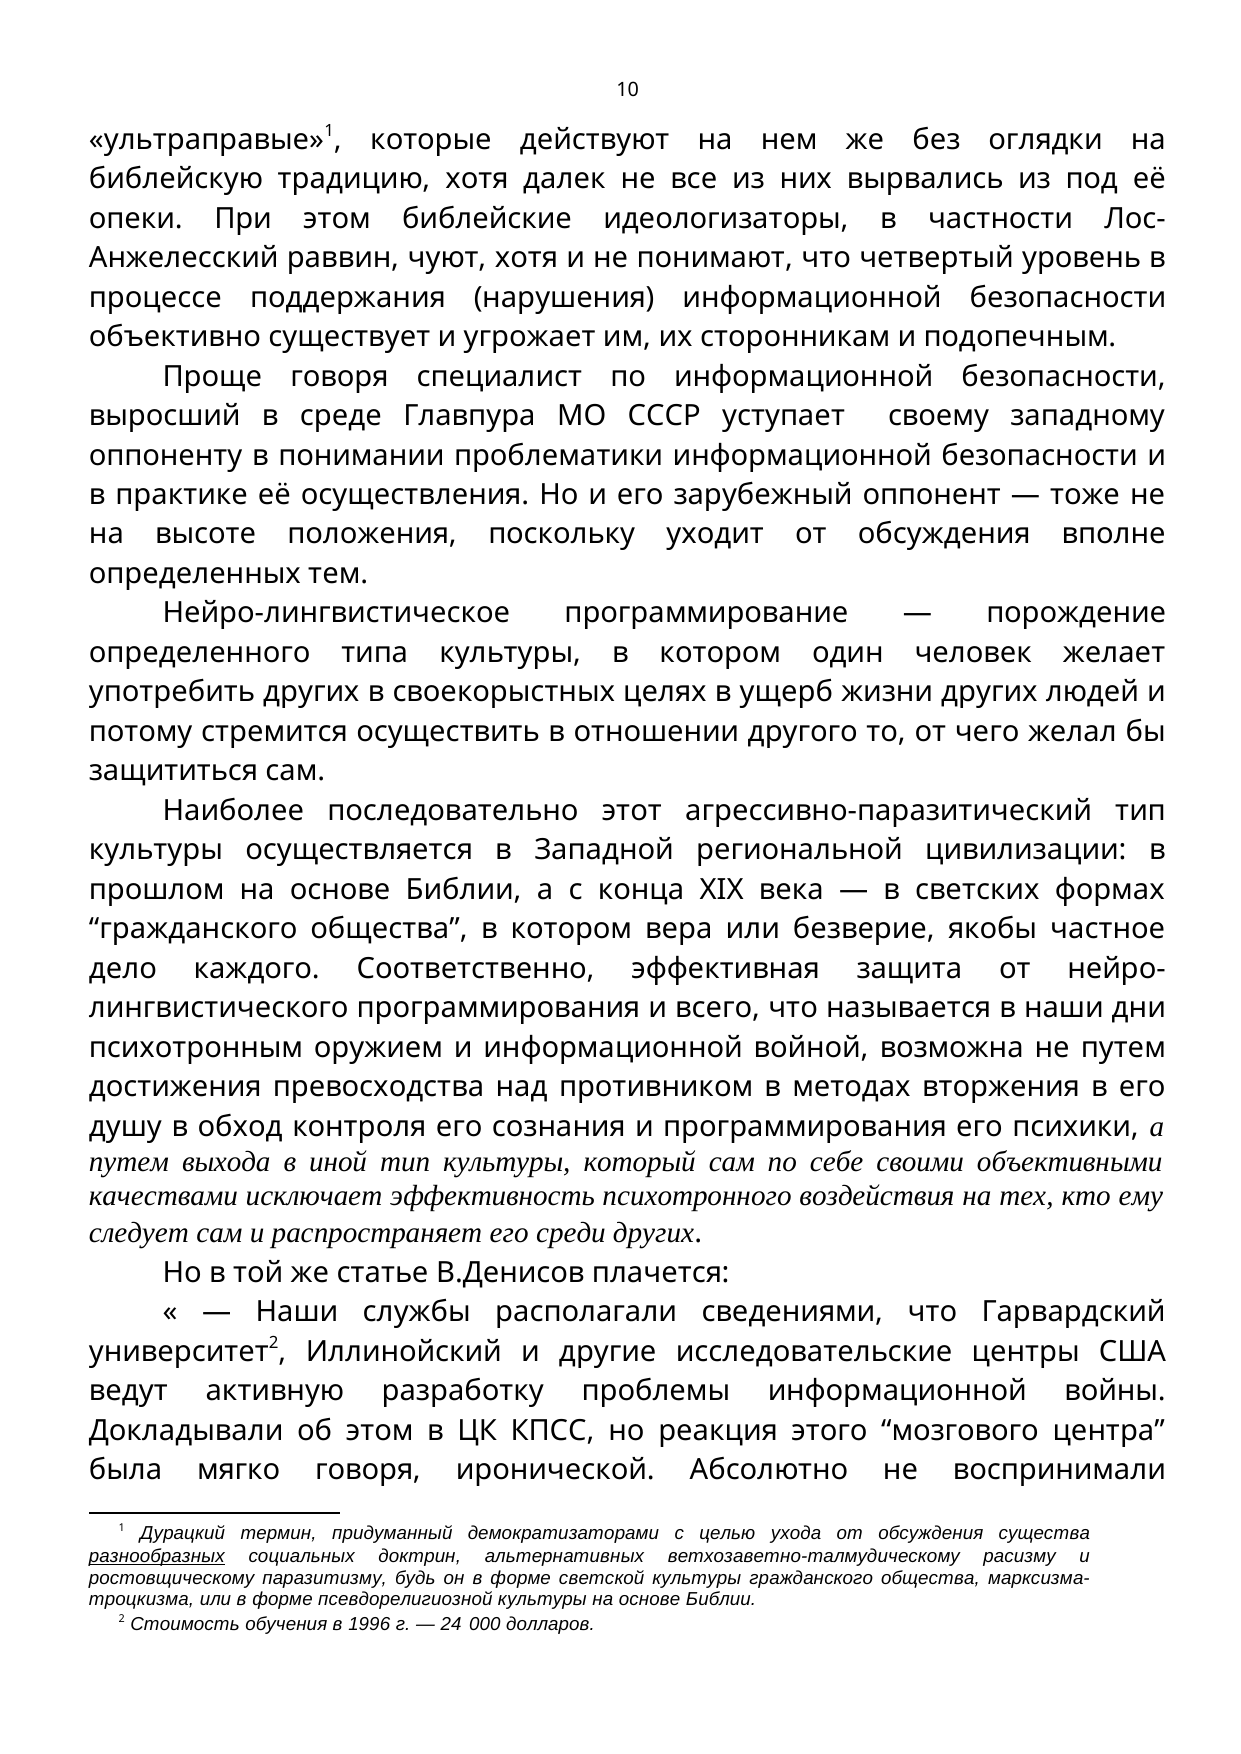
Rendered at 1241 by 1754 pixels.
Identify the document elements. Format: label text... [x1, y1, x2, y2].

text Нейро-лингвистическое программирование — порождение определенного типа культуры, в котором один человек желает употребить других в своекорыстных целях в ущерб жизни других людей и потому стремится осуществить в отношении другого то, от чего желал бы защититься сам. [89, 592, 1166, 789]
text «ультраправые», которые действуют на нем же без оглядки на библейскую традицию, хотя далек не все из них вырвались из под её опеки. При этом библейские идеологизаторы, в частности Лос-Анжелесский раввин, чуют, хотя и не понимают, что четвертый уровень в процессе поддержания (нарушения) информационной безопасности объективно существует и угрожает им, их сторонникам и подопечным. [89, 118, 1166, 355]
text Стоимость обучения в 1996 г. — 24 000 долларов. [89, 1610, 1092, 1636]
text « — Наши службы располагали сведениями, что Гарвардский университет, Иллинойский и другие исследовательские центры США ведут активную разработку проблемы информационной войны. Докладывали об этом в ЦК КПСС, но реакция этого “мозгового центра” была мягко говоря, иронической. Абсолютно не воспринимали [89, 1291, 1166, 1488]
text Наиболее последовательно этот агрессивно-паразитический тип культуры осуществляется в Западной региональной цивилизации: в прошлом на основе Библии, а с конца XIX века — в светских формах “гражданского общества”, в котором вера или безверие, якобы частное дело каждого. Соответственно, эффективная защита от нейро-лингвистического программирования и всего, что называется в наши дни психотронным оружием и информационной войной, возможна не путем достижения превосходства над противником в методах вторжения в его душу в обход контроля его сознания и программирования его психики, а путем выхода в иной тип культуры, который сам по себе своими объективными качествами исключает эффективность психотронного воздействия на тех, кто ему следует сам и распространяет его среди других. [89, 789, 1166, 1251]
text Проще говоря специалист по информационной безопасности, выросший в среде Главпура МО СССР уступает своему западному оппоненту в понимании проблематики информационной безопасности и в практике её осуществления. Но и его зарубежный оппонент — тоже не на высоте положения, поскольку уходит от обсуждения вполне определенных тем. [89, 355, 1166, 592]
text Дурацкий термин, придуманный демократизаторами с целью ухода от обсуждения существа разнообразных социальных доктрин, альтернативных ветхозаветно-талмудическому расизму и ростовщическому паразитизму, будь он в форме светской культуры гражданского общества, марксизма-троцкизма, или в форме псевдорелигиозной культуры на основе Библии. [89, 1519, 1092, 1610]
text Но в той же статье В.Денисов плачется: [89, 1251, 1166, 1291]
